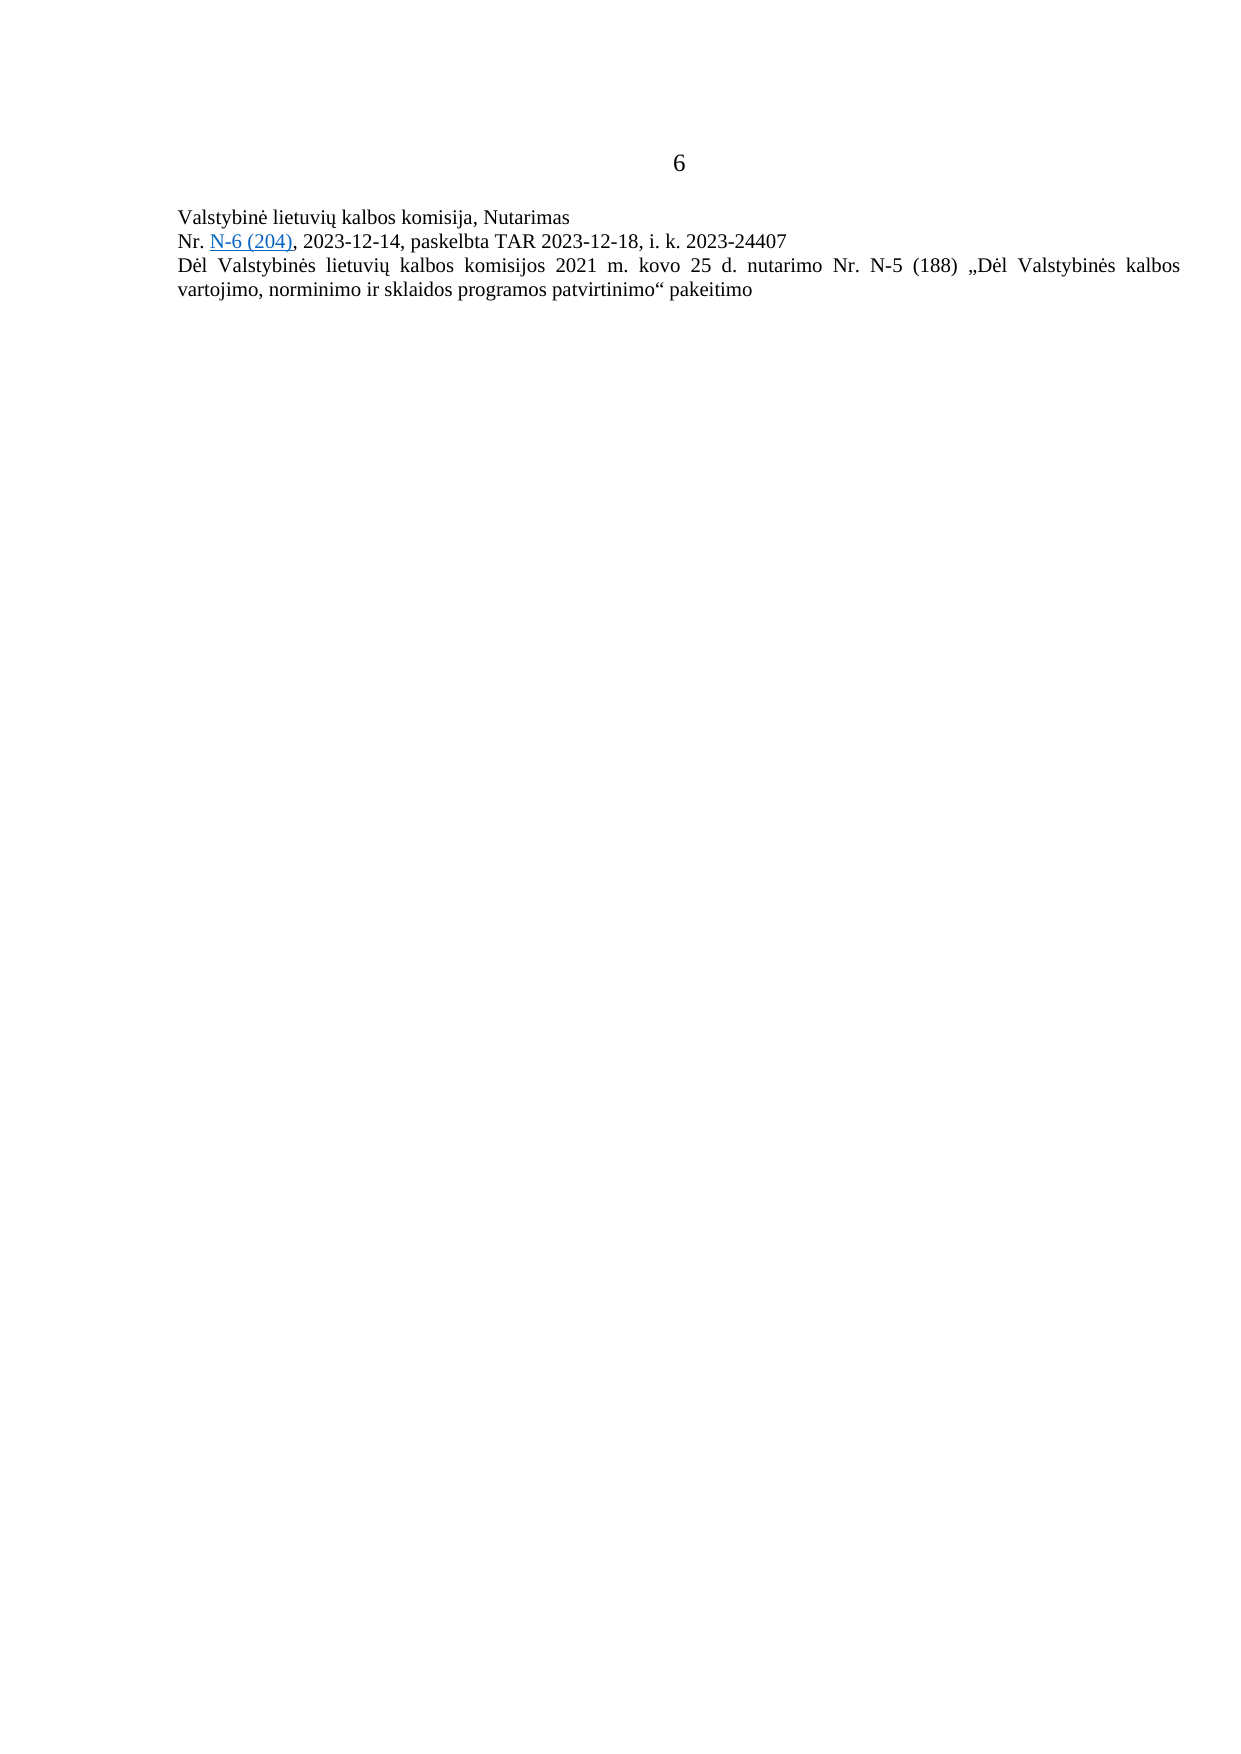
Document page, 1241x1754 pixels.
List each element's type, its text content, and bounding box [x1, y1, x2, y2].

text Nr. N-6 (204), 2023-12-14, paskelbta TAR 2023-12-18, i. k. 2023-24407 [177, 229, 1181, 253]
text Dėl Valstybinės lietuvių kalbos komisijos 2021 m. kovo 25 d. nutarimo Nr. N-5 (188) „Dėl Valstybinės kalbos vartojimo, norminimo ir sklaidos programos patvirtinimo“ pakeitimo [177, 253, 1181, 301]
text Valstybinė lietuvių kalbos komisija, Nutarimas [177, 205, 1181, 229]
